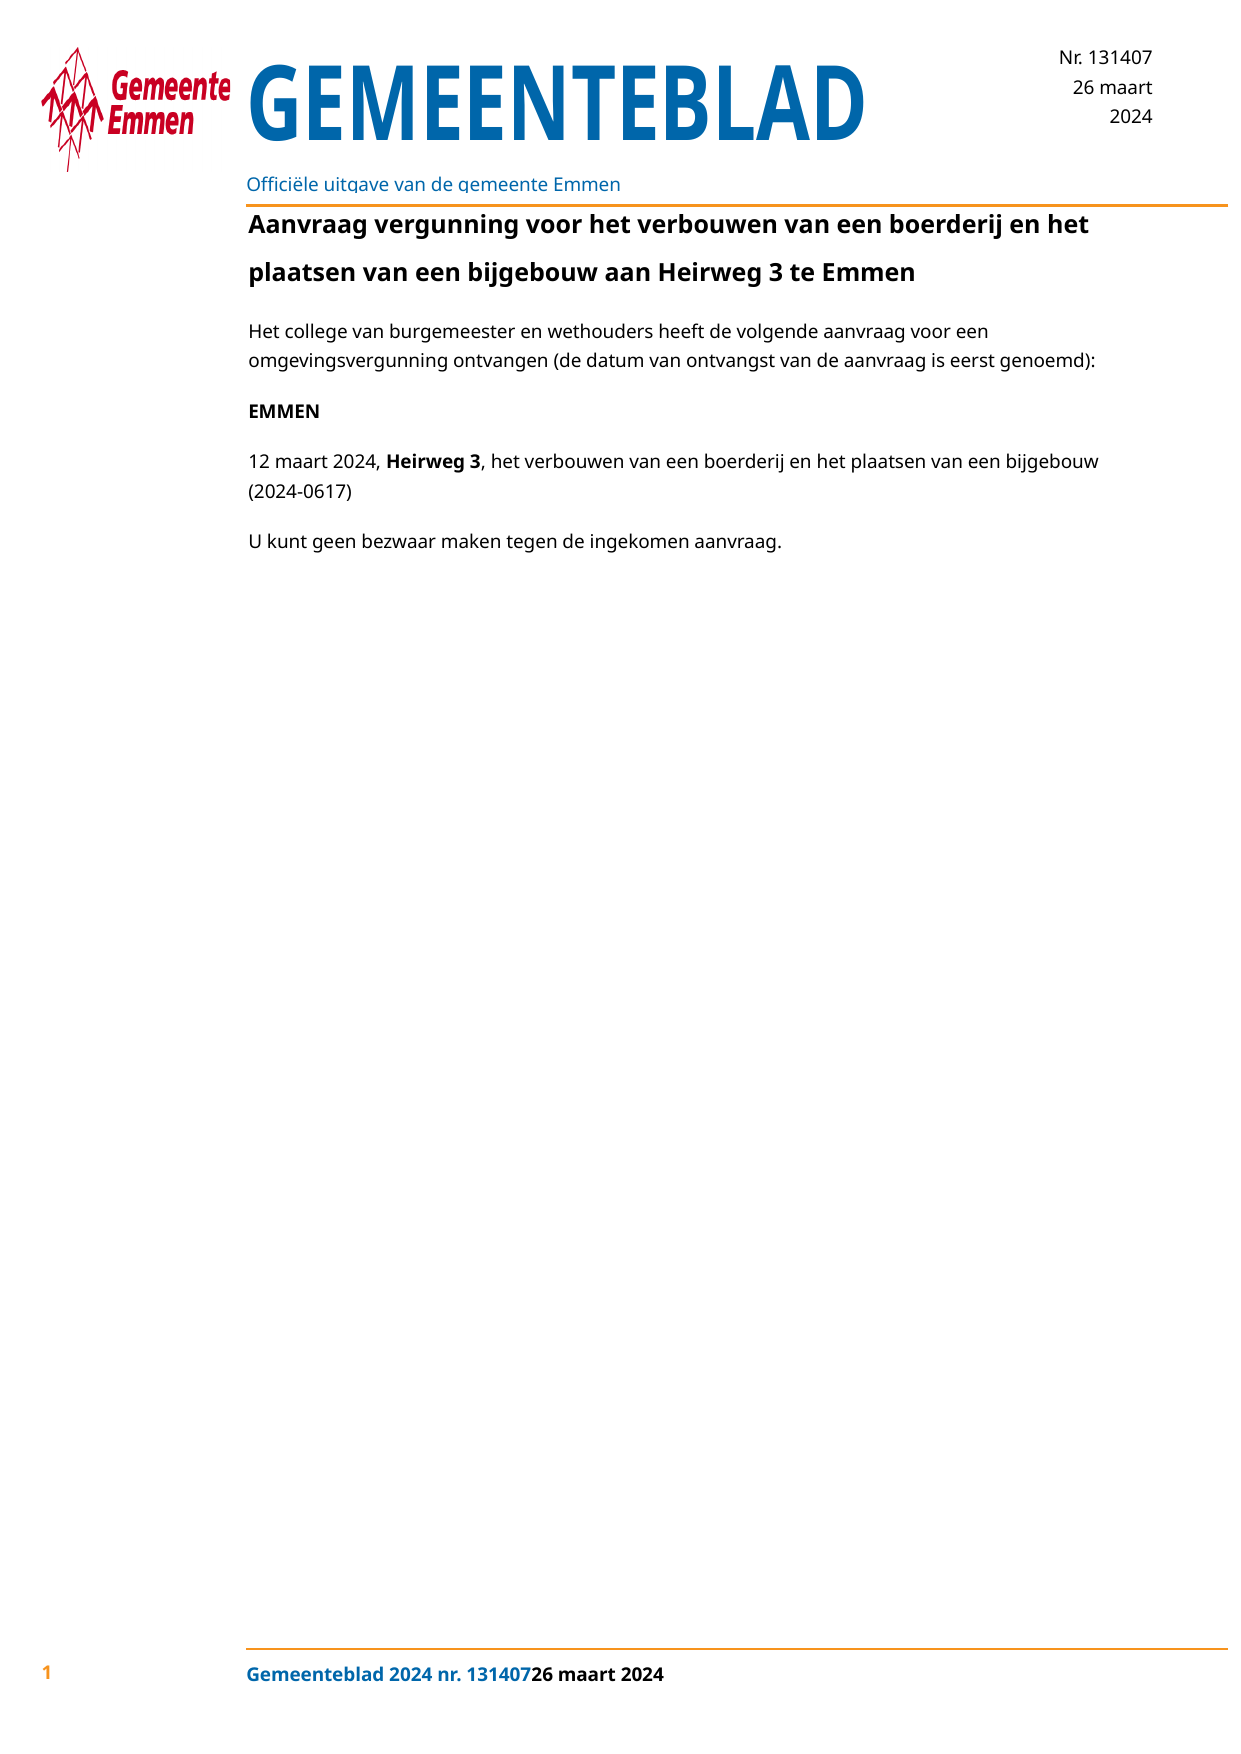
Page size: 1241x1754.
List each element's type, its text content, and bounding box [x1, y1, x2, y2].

text EMMEN [248, 398, 1152, 424]
text Aanvraag vergunning voor het verbouwen van een boerderij en het plaatsen van een bijgebouw aan Heirweg 3 te Emmen [248, 207, 1152, 288]
text 12 maart 2024, Heirweg 3, het verbouwen van een boerderij en het plaatsen van een bijgebouw (2024-0617) [248, 448, 1152, 504]
text U kunt geen bezwaar maken tegen de ingekomen aanvraag. [248, 528, 1152, 554]
text Het college van burgemeester en wethouders heeft de volgende aanvraag voor een omgevingsvergunning ontvangen (de datum van ontvangst van de aanvraag is eerst genoemd): [248, 318, 1152, 373]
picture [41, 47, 231, 172]
